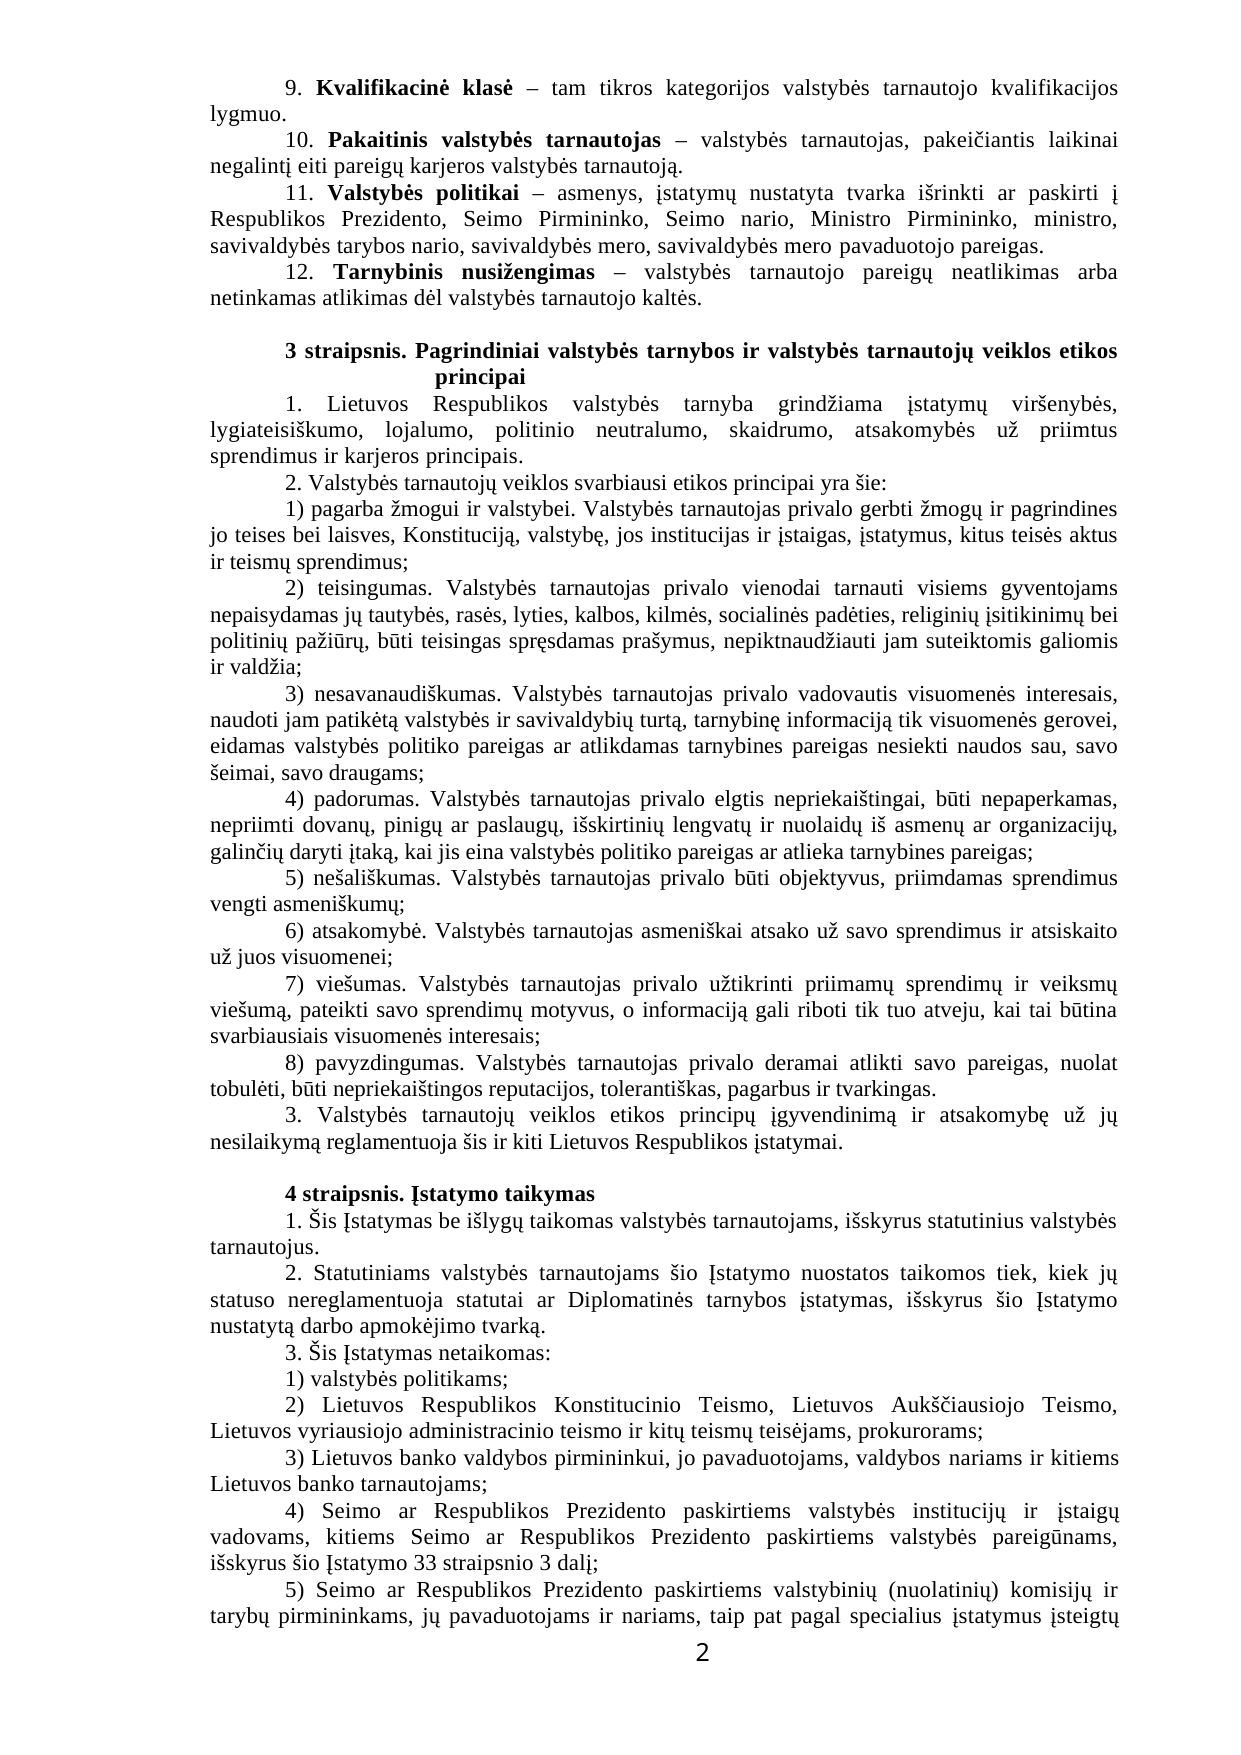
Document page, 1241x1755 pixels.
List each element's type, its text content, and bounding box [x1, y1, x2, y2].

text 11. Valstybės politikai – asmenys, įstatymų nustatyta tvarka išrinkti ar paskirti į Respublikos Prezidento, Seimo Pirmininko, Seimo nario, Ministro Pirmininko, ministro, savivaldybės tarybos nario, savivaldybės mero, savivaldybės mero pavaduotojo pareigas. [210, 179, 1119, 258]
text 3 straipsnis. Pagrindiniai valstybės tarnybos ir valstybės tarnautojų veiklos etikos principai [285, 337, 1119, 390]
text 2) teisingumas. Valstybės tarnautojas privalo vienodai tarnauti visiems gyventojams nepaisydamas jų tautybės, rasės, lyties, kalbos, kilmės, socialinės padėties, religinių įsitikinimų bei politinių pažiūrų, būti teisingas spręsdamas prašymus, nepiktnaudžiauti jam suteiktomis galiomis ir valdžia; [210, 574, 1119, 680]
text 3) nesavanaudiškumas. Valstybės tarnautojas privalo vadovautis visuomenės interesais, naudoti jam patikėtą valstybės ir savivaldybių turtą, tarnybinę informaciją tik visuomenės gerovei, eidamas valstybės politiko pareigas ar atlikdamas tarnybines pareigas nesiekti naudos sau, savo šeimai, savo draugams; [210, 680, 1119, 785]
text 7) viešumas. Valstybės tarnautojas privalo užtikrinti priimamų sprendimų ir veiksmų viešumą, pateikti savo sprendimų motyvus, o informaciją gali riboti tik tuo atveju, kai tai būtina svarbiausiais visuomenės interesais; [210, 969, 1119, 1049]
text 1) valstybės politikams; [210, 1365, 1119, 1391]
text 1. Lietuvos Respublikos valstybės tarnyba grindžiama įstatymų viršenybės, lygiateisiškumo, lojalumo, politinio neutralumo, skaidrumo, atsakomybės už priimtus sprendimus ir karjeros principais. [210, 390, 1119, 469]
text 12. Tarnybinis nusižengimas – valstybės tarnautojo pareigų neatlikimas arba netinkamas atlikimas dėl valstybės tarnautojo kaltės. [210, 258, 1119, 311]
text 3. Valstybės tarnautojų veiklos etikos principų įgyvendinimą ir atsakomybę už jų nesilaikymą reglamentuoja šis ir kiti Lietuvos Respublikos įstatymai. [210, 1101, 1119, 1154]
text 9. Kvalifikacinė klasė – tam tikros kategorijos valstybės tarnautojo kvalifikacijos lygmuo. [210, 73, 1119, 126]
text 8) pavyzdingumas. Valstybės tarnautojas privalo deramai atlikti savo pareigas, nuolat tobulėti, būti nepriekaištingos reputacijos, tolerantiškas, pagarbus ir tvarkingas. [210, 1049, 1119, 1101]
text 6) atsakomybė. Valstybės tarnautojas asmeniškai atsako už savo sprendimus ir atsiskaito už juos visuomenei; [210, 917, 1119, 969]
text 4) Seimo ar Respublikos Prezidento paskirtiems valstybės institucijų ir įstaigų vadovams, kitiems Seimo ar Respublikos Prezidento paskirtiems valstybės pareigūnams, išskyrus šio Įstatymo 33 straipsnio 3 dalį; [210, 1497, 1119, 1576]
text 2) Lietuvos Respublikos Konstitucinio Teismo, Lietuvos Aukščiausiojo Teismo, Lietuvos vyriausiojo administracinio teismo ir kitų teismų teisėjams, prokurorams; [210, 1391, 1119, 1444]
text 4) padorumas. Valstybės tarnautojas privalo elgtis nepriekaištingai, būti nepaperkamas, nepriimti dovanų, pinigų ar paslaugų, išskirtinių lengvatų ir nuolaidų iš asmenų ar organizacijų, galinčių daryti įtaką, kai jis eina valstybės politiko pareigas ar atlieka tarnybines pareigas; [210, 785, 1119, 864]
text 5) nešališkumas. Valstybės tarnautojas privalo būti objektyvus, priimdamas sprendimus vengti asmeniškumų; [210, 864, 1119, 917]
text 1. Šis Įstatymas be išlygų taikomas valstybės tarnautojams, išskyrus statutinius valstybės tarnautojus. [210, 1207, 1119, 1259]
text 2. Statutiniams valstybės tarnautojams šio Įstatymo nuostatos taikomos tiek, kiek jų statuso nereglamentuoja statutai ar Diplomatinės tarnybos įstatymas, išskyrus šio Įstatymo nustatytą darbo apmokėjimo tvarką. [210, 1259, 1119, 1338]
text 5) Seimo ar Respublikos Prezidento paskirtiems valstybinių (nuolatinių) komisijų ir tarybų pirmininkams, jų pavaduotojams ir nariams, taip pat pagal specialius įstatymus įsteigtų [210, 1576, 1119, 1628]
text 1) pagarba žmogui ir valstybei. Valstybės tarnautojas privalo gerbti žmogų ir pagrindines jo teises bei laisves, Konstituciją, valstybę, jos institucijas ir įstaigas, įstatymus, kitus teisės aktus ir teismų sprendimus; [210, 495, 1119, 574]
text 3) Lietuvos banko valdybos pirmininkui, jo pavaduotojams, valdybos nariams ir kitiems Lietuvos banko tarnautojams; [210, 1444, 1119, 1497]
text 3. Šis Įstatymas netaikomas: [210, 1338, 1119, 1365]
text 4 straipsnis. Įstatymo taikymas [210, 1180, 1119, 1207]
text 2. Valstybės tarnautojų veiklos svarbiausi etikos principai yra šie: [210, 469, 1119, 495]
text 10. Pakaitinis valstybės tarnautojas – valstybės tarnautojas, pakeičiantis laikinai negalintį eiti pareigų karjeros valstybės tarnautoją. [210, 126, 1119, 179]
